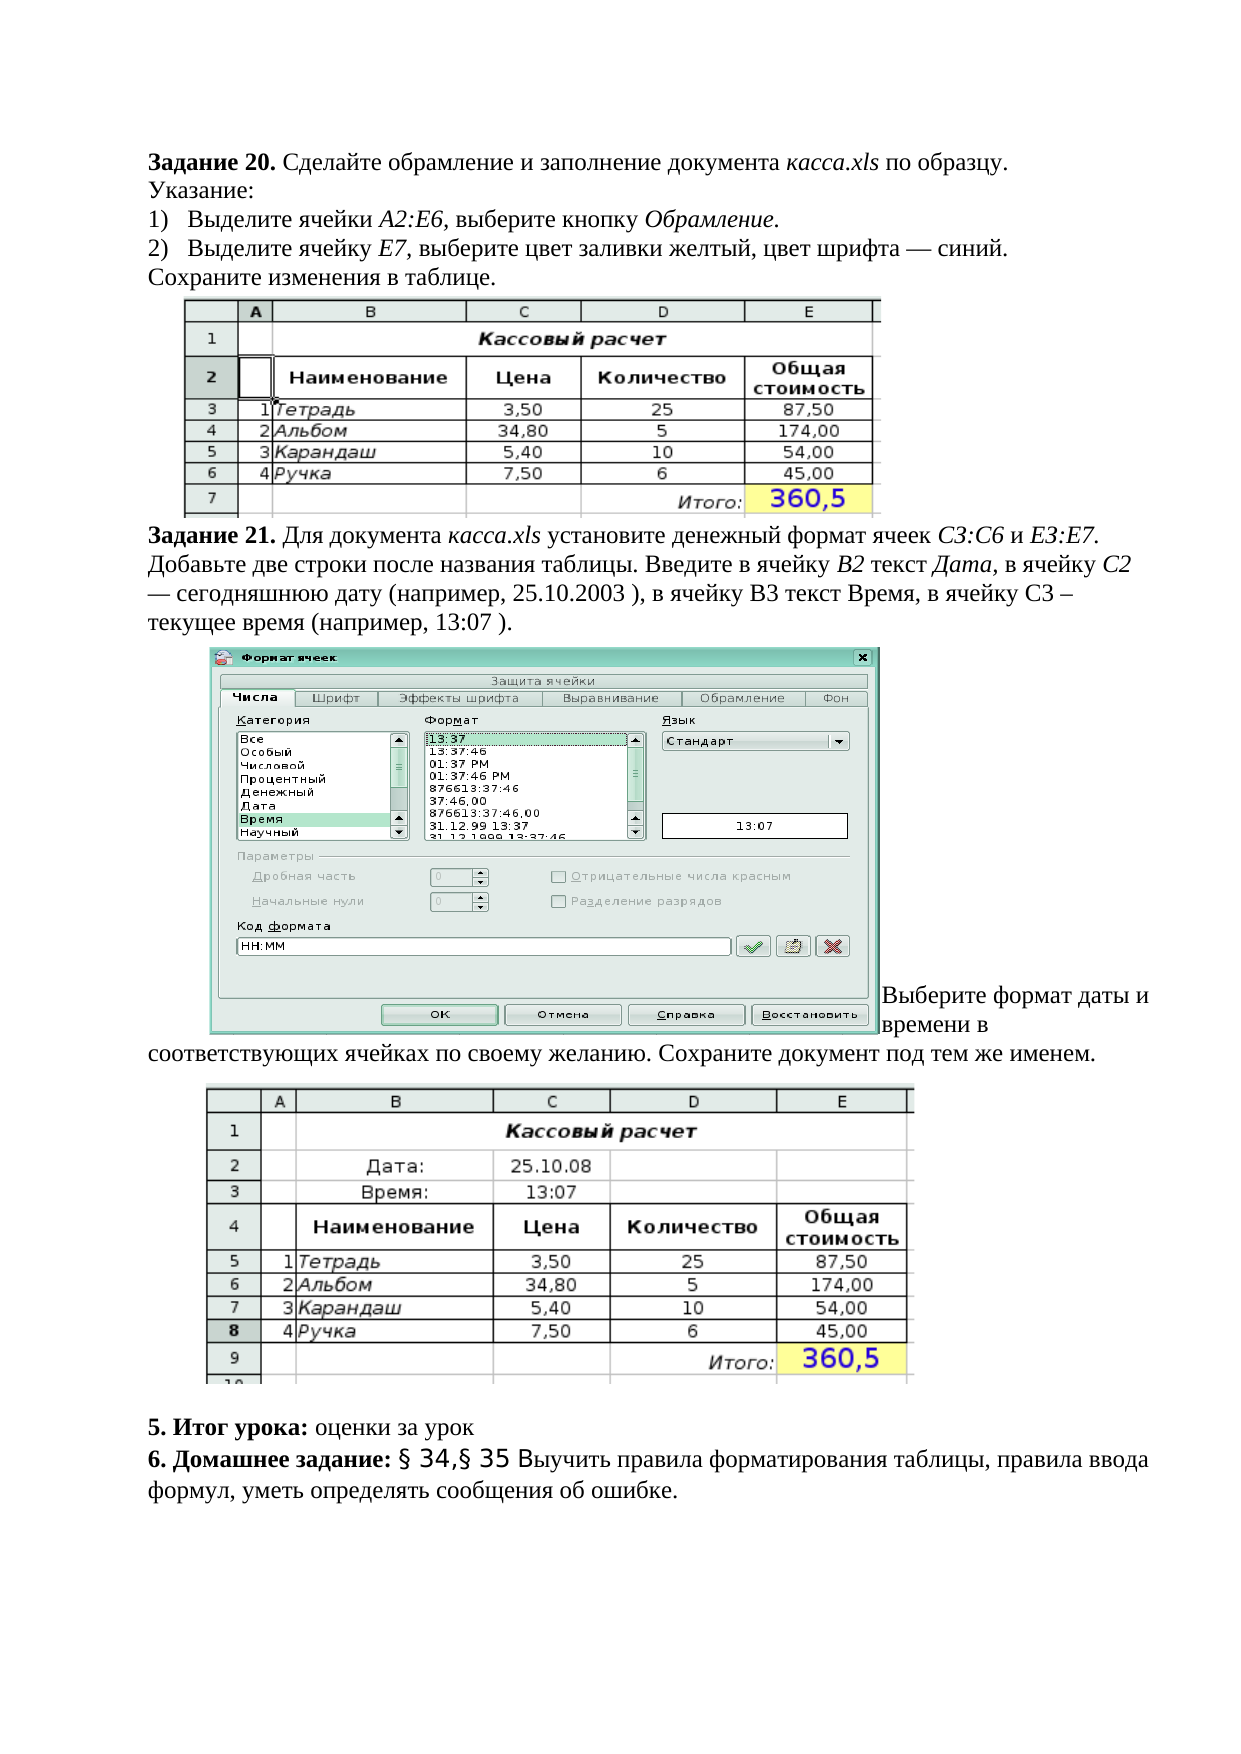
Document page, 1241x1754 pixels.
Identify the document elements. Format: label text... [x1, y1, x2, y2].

text Задание 21. Для документа кacca.xls установите денежный формат ячеек СЗ:С6 и ЕЗ:Е7. Добавьте две строки после названия таблицы. Введите в ячейку В2 текст Дата, в ячейку С2 — сегодняшнюю дату (например, 25.10.2003 ), в ячейку В3 текст Время, в ячейку С3 – текущее время (например, 13:07 ). [148, 521, 1151, 636]
text 6. Домашнее задание: § 34,§ 35 Выучить правила форматирования таблицы, правила ввода формул, уметь определять сообщения об ошибке. [148, 1441, 1151, 1503]
text Сохраните изменения в таблице. [148, 262, 1151, 291]
picture [183, 296, 882, 518]
text 2) Выделите ячейку Е7, выберите цвет заливки желтый, цвет шрифта — синий. [148, 233, 1151, 262]
text Задание 20. Сделайте обрамление и заполнение документа кacca.xls по образцу. [148, 147, 1151, 176]
picture [209, 647, 880, 1035]
text Выберите формат даты и времени в соответствующих ячейках по своему желанию. Сохраните документ под тем же именем. [148, 981, 1151, 1067]
text Указание: [148, 176, 1151, 204]
picture [205, 1083, 915, 1384]
text 5. Итог урока: оценки за урок [148, 1412, 1151, 1441]
text 1) Выделите ячейки А2:Е6, выберите кнопку Обрамление. [148, 204, 1151, 233]
